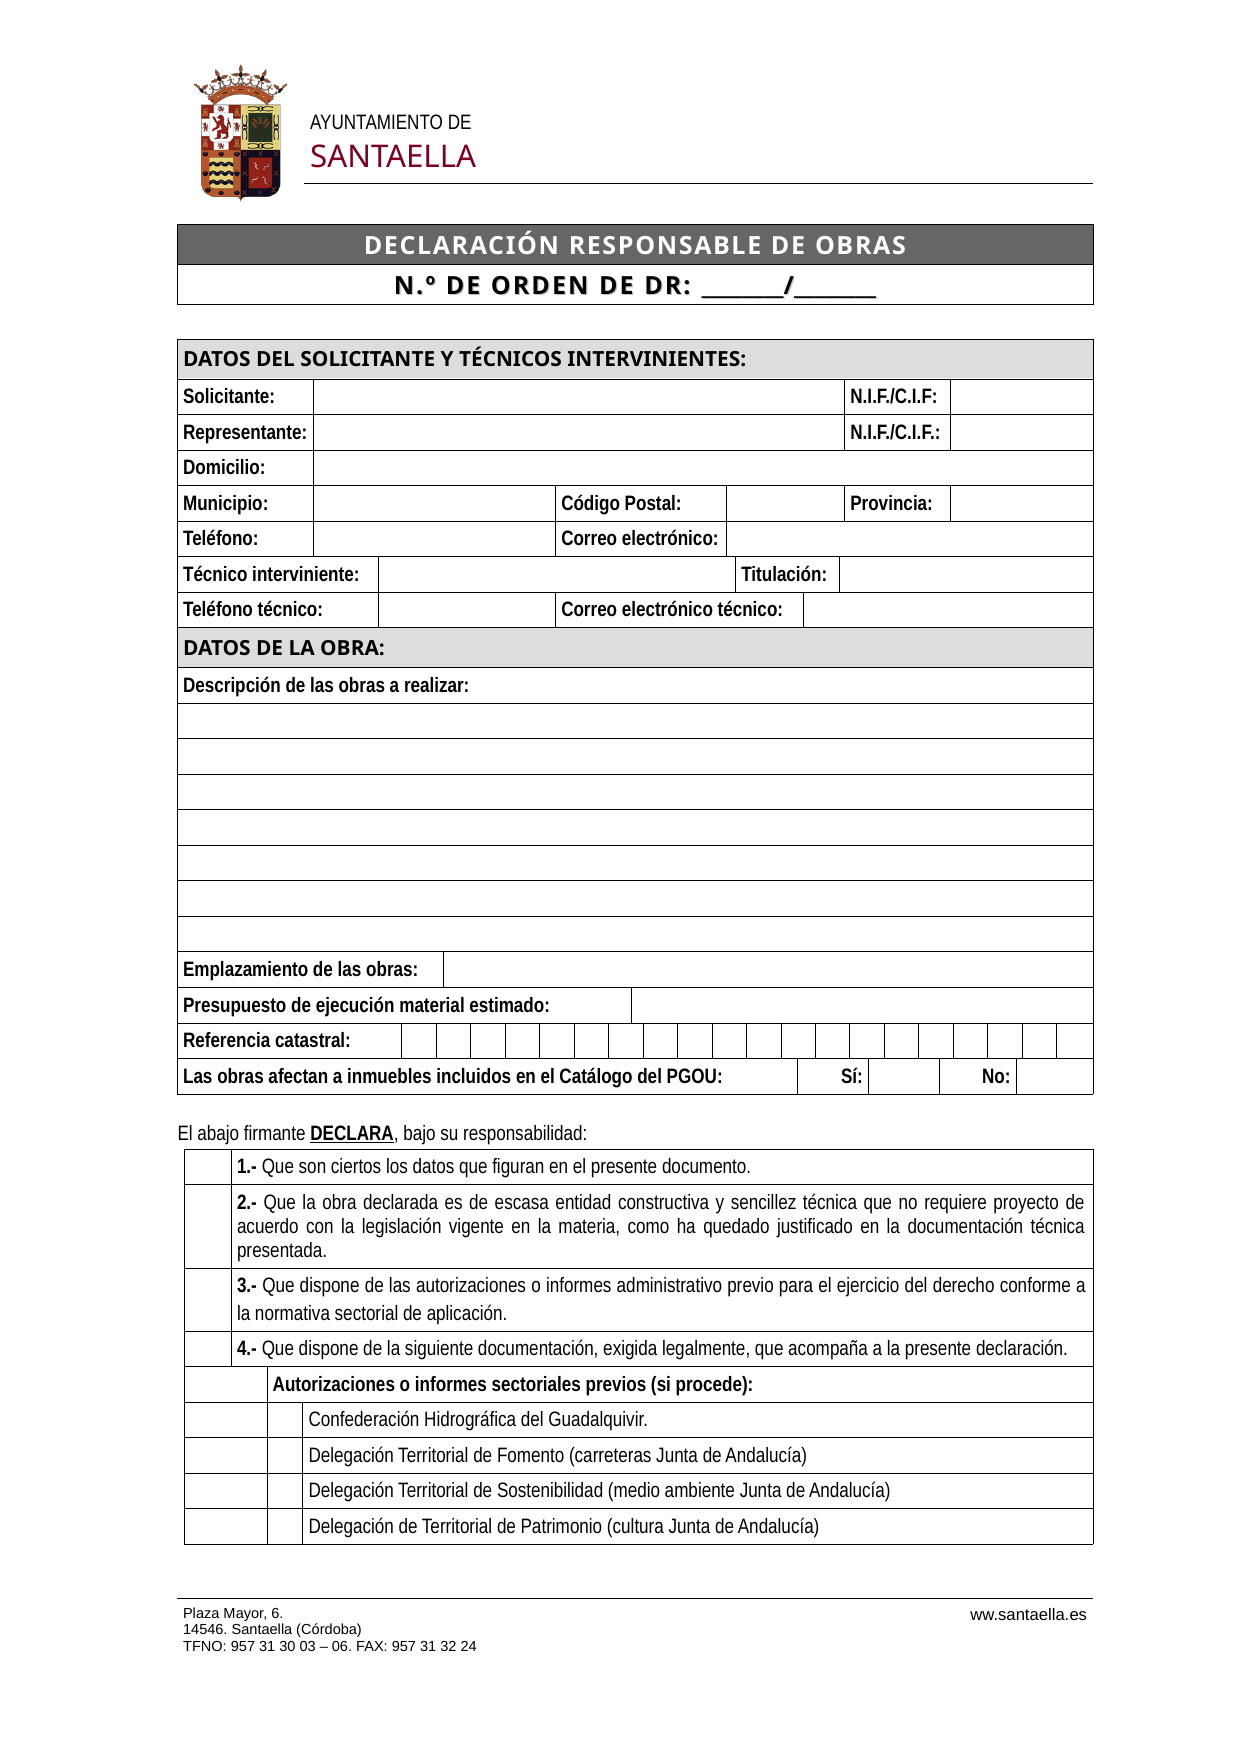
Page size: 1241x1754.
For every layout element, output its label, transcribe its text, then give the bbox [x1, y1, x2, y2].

table_cell [444, 952, 1093, 987]
table_cell Referencia catastral: [178, 1024, 401, 1058]
table_cell [804, 593, 1093, 627]
table_cell [575, 1024, 608, 1058]
table_cell [379, 557, 735, 592]
table_cell Código Postal: [556, 486, 726, 521]
table_cell [1017, 1059, 1093, 1093]
text El abajo firmante DECLARA, bajo su responsabilidad: [177, 1121, 1093, 1145]
table_cell [379, 593, 555, 627]
table_cell [988, 1024, 1022, 1058]
table_cell [951, 486, 1093, 521]
table_cell [506, 1024, 539, 1058]
table_cell [951, 380, 1093, 414]
table_cell [314, 380, 844, 414]
table_header DATOS DE LA OBRA: [178, 628, 1093, 667]
table_cell Descripción de las obras a realizar: [178, 668, 1093, 703]
table_cell [185, 1438, 267, 1473]
table_cell Solicitante: [178, 380, 313, 414]
table_cell Emplazamiento de las obras: [178, 952, 443, 987]
table_cell [178, 704, 1093, 738]
table_cell [185, 1474, 267, 1508]
table_cell [178, 881, 1093, 916]
table_cell Domicilio: [178, 451, 313, 485]
table_cell [185, 1403, 267, 1437]
table_cell [747, 1024, 781, 1058]
table_cell [1057, 1024, 1093, 1058]
table_cell 2.- Que la obra declarada es de escasa entidad constructiva y sencillez técnica que no requiere proyecto de acuerdo con la legislación vigente en la materia, como ha quedado justificado en la documentación técnica presentada. [232, 1185, 1093, 1267]
picture [193, 64, 288, 202]
table_cell [632, 988, 1093, 1022]
table_header DATOS DEL SOLICITANTE Y TÉCNICOS INTERVINIENTES: [178, 340, 1093, 378]
table_cell Presupuesto de ejecución material estimado: [178, 988, 631, 1022]
table_cell [850, 1024, 884, 1058]
table_cell Delegación Territorial de Sostenibilidad (medio ambiente Junta de Andalucía) [303, 1474, 1093, 1508]
table_cell [1023, 1024, 1056, 1058]
table_cell Confederación Hidrográfica del Guadalquivir. [303, 1403, 1093, 1437]
table_cell [185, 1269, 231, 1331]
table_cell [178, 846, 1093, 880]
table_cell N.I.F./C.I.F: [845, 380, 950, 414]
table_cell Municipio: [178, 486, 313, 521]
table_cell [314, 522, 555, 556]
table_cell [471, 1024, 505, 1058]
table_cell [178, 739, 1093, 774]
table_cell [314, 486, 555, 521]
table_header 1.- Que son ciertos los datos que figuran en el presente documento. [232, 1150, 1093, 1184]
table_cell [178, 810, 1093, 845]
table_cell [727, 522, 1093, 556]
table_cell [268, 1438, 302, 1473]
table_cell Las obras afectan a inmuebles incluidos en el Catálogo del PGOU: [178, 1059, 797, 1093]
table_header [185, 1150, 231, 1184]
table_cell [185, 1185, 231, 1267]
table_cell [713, 1024, 746, 1058]
table_cell N.I.F./C.I.F.: [845, 415, 950, 449]
table_cell Teléfono: [178, 522, 313, 556]
table_cell [782, 1024, 815, 1058]
table_cell Correo electrónico: [556, 522, 726, 556]
table_cell 4.- Que dispone de la siguiente documentación, exigida legalmente, que acompaña a la presente declaración. [232, 1332, 1093, 1366]
table_cell [954, 1024, 987, 1058]
table_cell Delegación Territorial de Fomento (carreteras Junta de Andalucía) [303, 1438, 1093, 1473]
table_cell [185, 1332, 231, 1366]
table_cell [885, 1024, 918, 1058]
table_cell [178, 775, 1093, 809]
table_cell [609, 1024, 643, 1058]
table_cell [644, 1024, 677, 1058]
table_cell [919, 1024, 953, 1058]
table_cell [185, 1367, 267, 1402]
table_cell [314, 451, 1093, 485]
table_cell N.º DE ORDEN DE DR: ________/________ [178, 265, 1093, 304]
table_cell [678, 1024, 712, 1058]
table_cell [951, 415, 1093, 449]
table_cell Teléfono técnico: [178, 593, 378, 627]
table_cell [314, 415, 844, 449]
table_cell [178, 917, 1093, 951]
table_cell [268, 1403, 302, 1437]
table_cell Representante: [178, 415, 313, 449]
table_cell [840, 557, 1093, 592]
table_cell Titulación: [736, 557, 839, 592]
table_cell [816, 1024, 849, 1058]
table_cell [437, 1024, 470, 1058]
table_cell [540, 1024, 574, 1058]
table_cell [869, 1059, 939, 1093]
table_cell [185, 1509, 267, 1544]
table_cell [268, 1474, 302, 1508]
table_cell Provincia: [845, 486, 950, 521]
table_cell Autorizaciones o informes sectoriales previos (si procede): [268, 1367, 1093, 1402]
table_cell Correo electrónico técnico: [556, 593, 803, 627]
table_cell No: [940, 1059, 1016, 1093]
table_header DECLARACIÓN RESPONSABLE DE OBRAS [178, 225, 1093, 264]
table_cell [402, 1024, 436, 1058]
table_cell Sí: [798, 1059, 868, 1093]
table_cell Técnico interviniente: [178, 557, 378, 592]
table_cell [268, 1509, 302, 1544]
table_cell [727, 486, 844, 521]
table_cell 3.- Que dispone de las autorizaciones o informes administrativo previo para el ejercicio del derecho conforme a la normativa sectorial de aplicación. [232, 1269, 1093, 1331]
table_cell Delegación de Territorial de Patrimonio (cultura Junta de Andalucía) [303, 1509, 1093, 1544]
